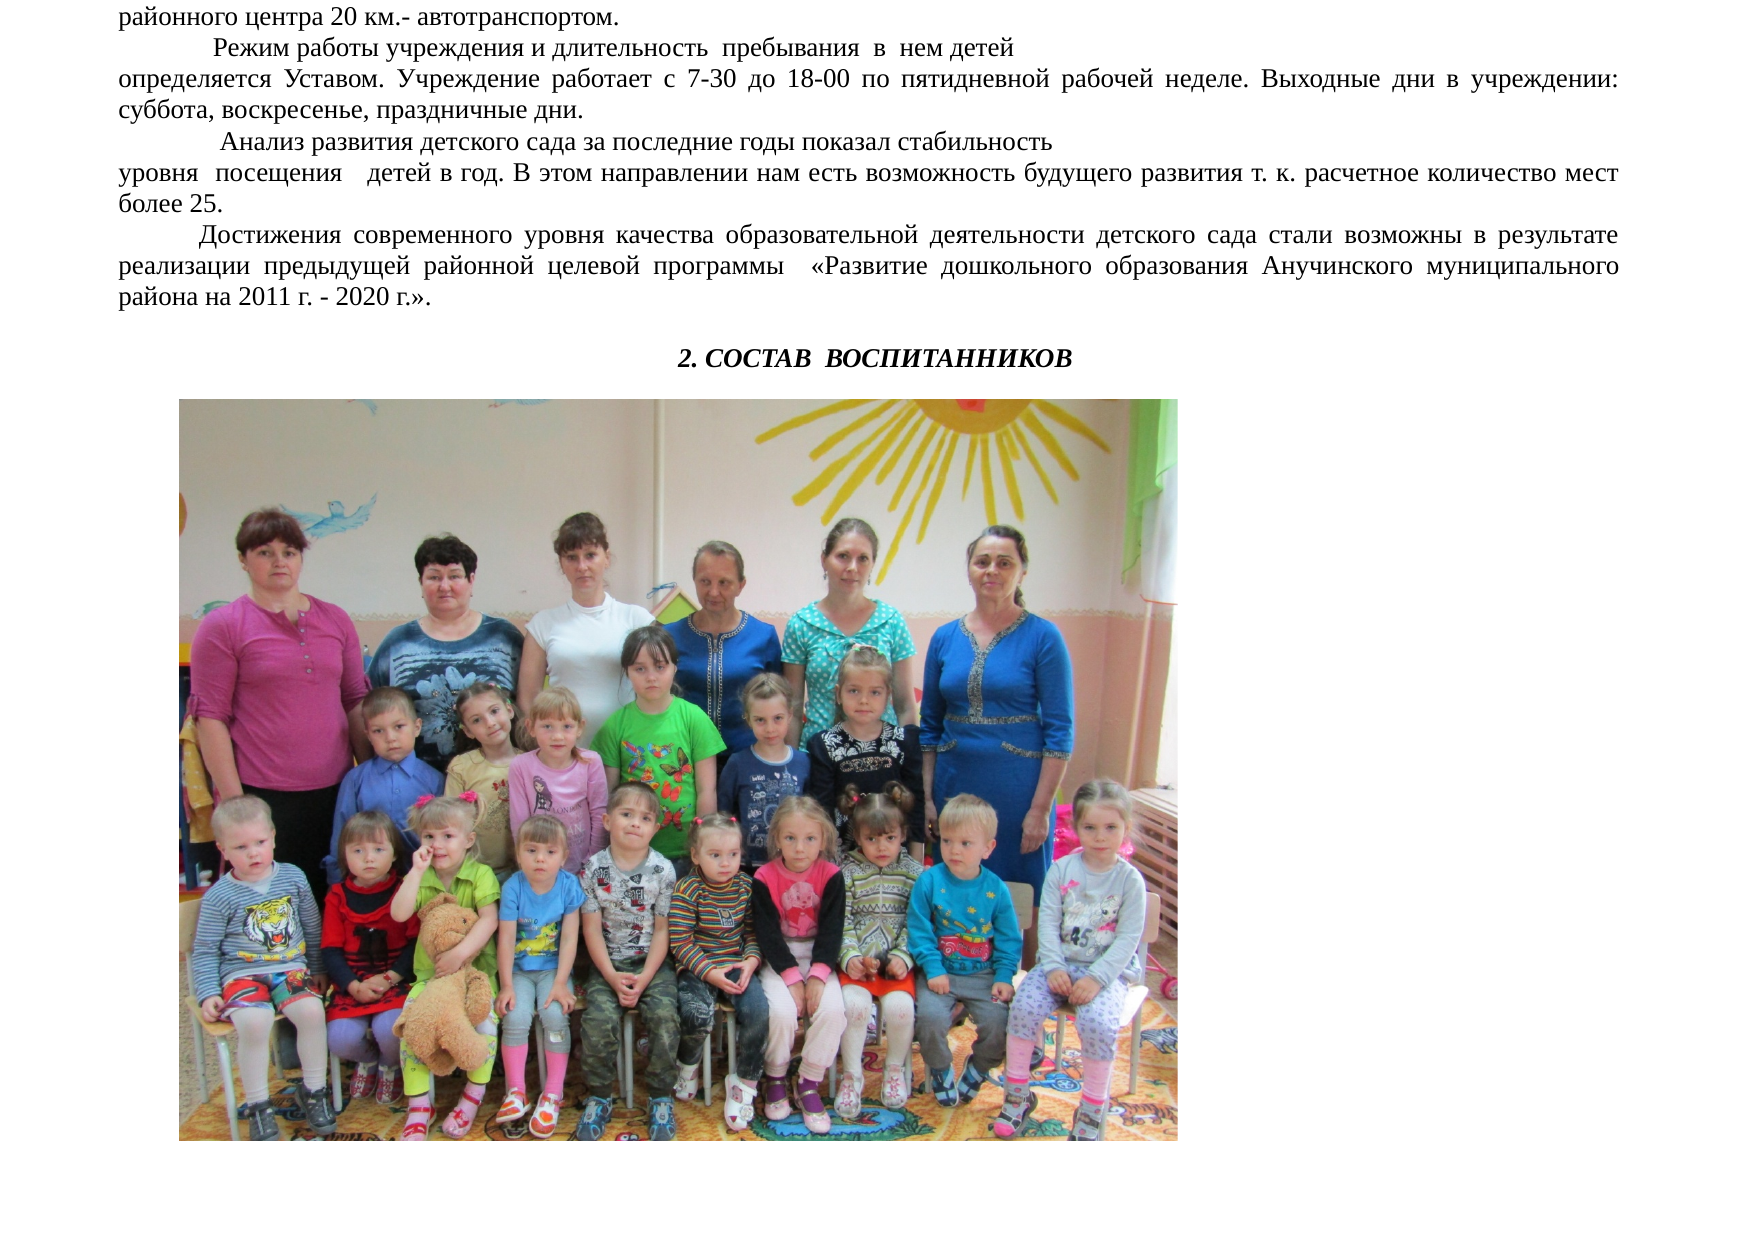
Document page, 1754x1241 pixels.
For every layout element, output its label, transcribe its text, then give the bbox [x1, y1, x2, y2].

text Анализ развития детского сада за последние годы показал стабильность [118, 124, 1621, 156]
text Достижения современного уровня качества образовательной деятельности детского сада стали возможны в результате реализации предыдущей районной целевой программы «Развитие дошкольного образования Анучинского муниципального района на 2011 г. - 2020 г.». [118, 218, 1621, 311]
text уровня посещения детей в год. В этом направлении нам есть возможность будущего развития т. к. расчетное количество мест более 25. [118, 156, 1621, 218]
text определяется Уставом. Учреждение работает с 7-30 до 18-00 по пятидневной рабочей неделе. Выходные дни в учреждении: суббота, воскресенье, праздничные дни. [118, 62, 1621, 124]
text 2. СОСТАВ ВОСПИТАННИКОВ [118, 343, 1621, 374]
text Режим работы учреждения и длительность пребывания в нем детей [118, 31, 1621, 62]
text районного центра 20 км.- автотранспортом. [118, 0, 1621, 31]
